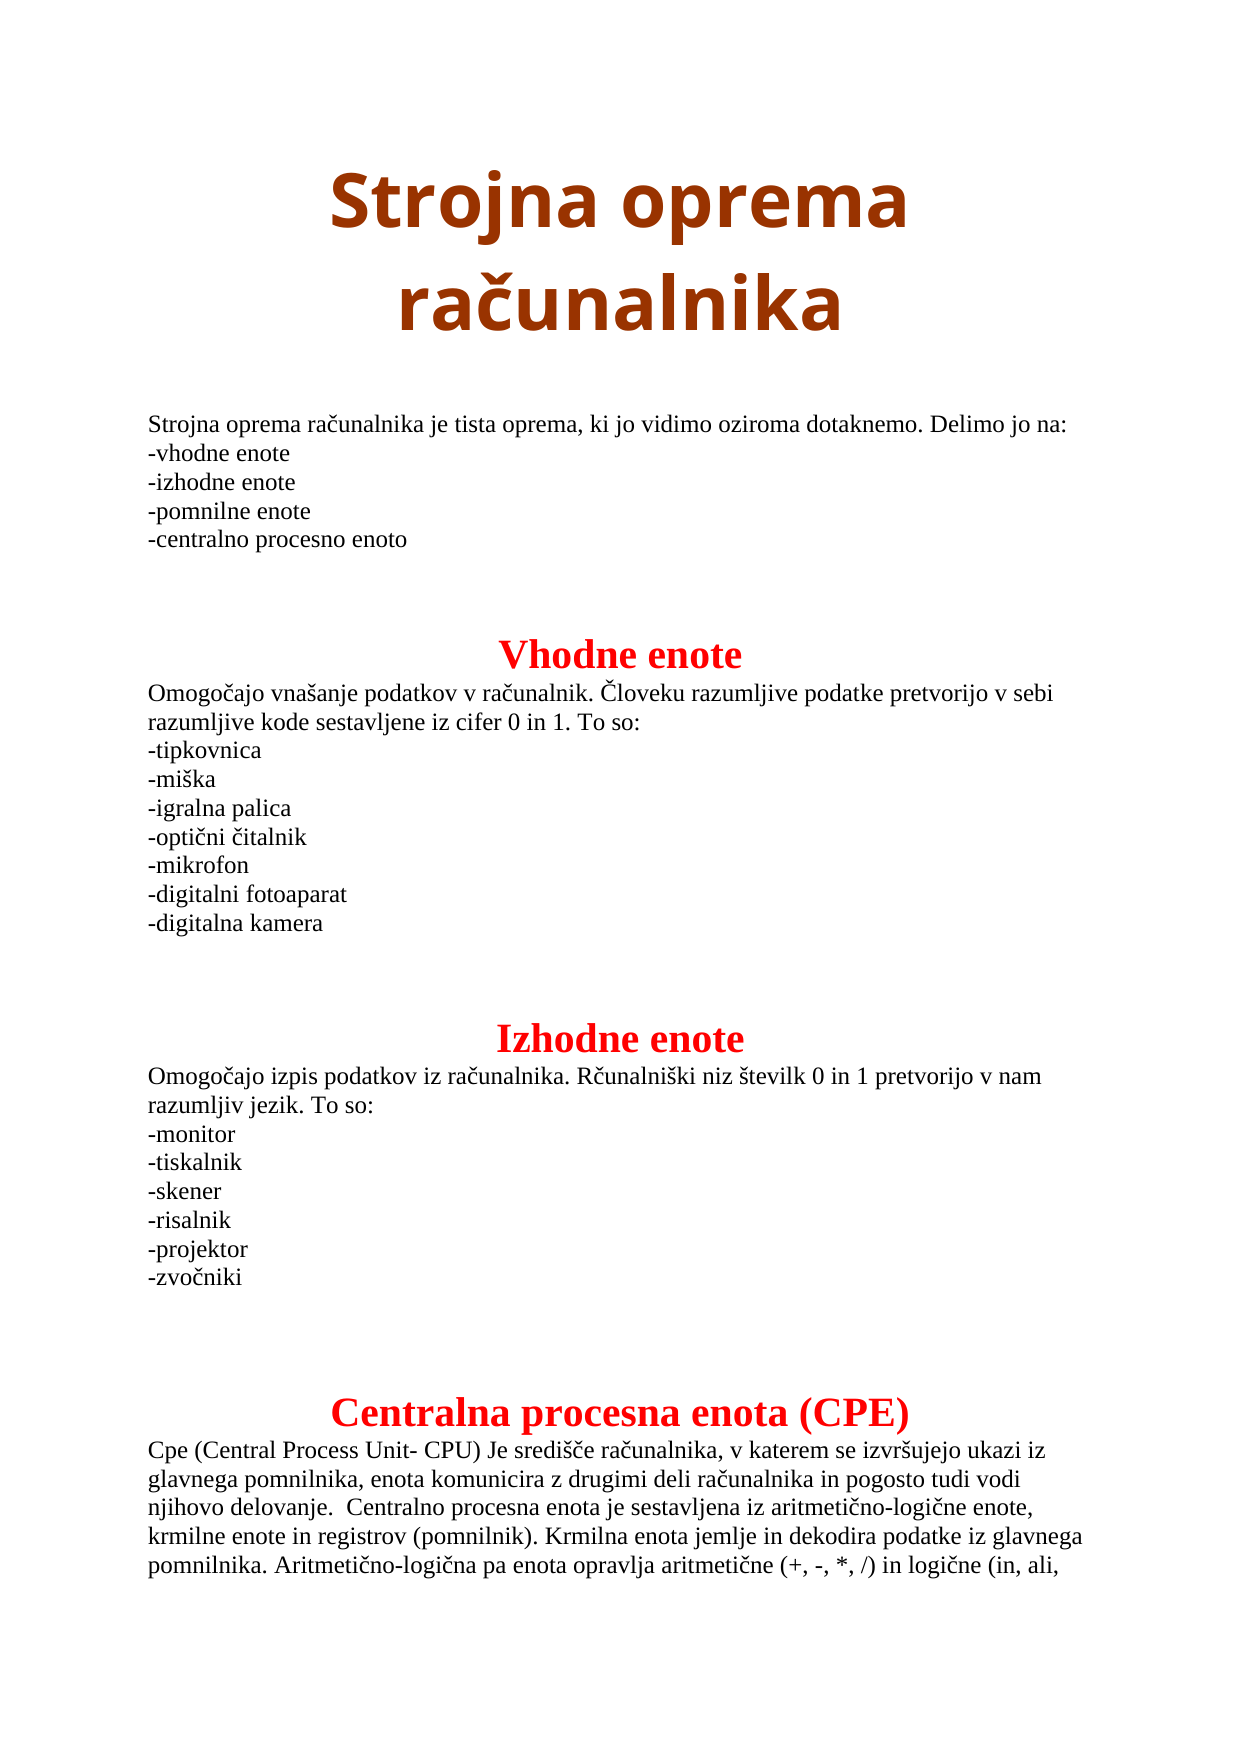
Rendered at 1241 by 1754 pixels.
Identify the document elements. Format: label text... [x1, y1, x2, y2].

text -tiskalnik [148, 1147, 1093, 1176]
text Omogočajo vnašanje podatkov v računalnik. Človeku razumljive podatke pretvorijo v sebi razumljive kode sestavljene iz cifer 0 in 1. To so: [148, 678, 1093, 735]
text -zvočniki [148, 1262, 1093, 1291]
text -igralna palica [148, 793, 1093, 822]
text Izhodne enote [148, 1013, 1093, 1061]
text Centralna procesna enota (CPE) [148, 1387, 1093, 1435]
text -izhodne enote [148, 467, 1093, 496]
text -digitalna kamera [148, 908, 1093, 937]
text -centralno procesno enoto [148, 524, 1093, 553]
text -monitor [148, 1119, 1093, 1147]
text -skener [148, 1176, 1093, 1205]
text Vhodne enote [148, 630, 1093, 678]
text -risalnik [148, 1205, 1093, 1234]
text -mikrofon [148, 850, 1093, 879]
text Strojna oprema računalnika [148, 148, 1093, 352]
text Omogočajo izpis podatkov iz računalnika. Rčunalniški niz številk 0 in 1 pretvorijo v nam razumljiv jezik. To so: [148, 1061, 1093, 1119]
text Cpe (Central Process Unit- CPU) Je središče računalnika, v katerem se izvršujejo ukazi iz glavnega pomnilnika, enota komunicira z drugimi deli računalnika in pogosto tudi vodi njihovo delovanje. Centralno procesna enota je sestavljena iz aritmetično-logične enote, krmilne enote in registrov (pomnilnik). Krmilna enota jemlje in dekodira podatke iz glavnega pomnilnika. Aritmetično-logična pa enota opravlja aritmetične (+, -, *, /) in logične (in, ali, [148, 1435, 1093, 1579]
text -tipkovnica [148, 735, 1093, 764]
text -optični čitalnik [148, 822, 1093, 850]
text -miška [148, 764, 1093, 793]
text -projektor [148, 1234, 1093, 1262]
text Strojna oprema računalnika je tista oprema, ki jo vidimo oziroma dotaknemo. Delimo jo na: [148, 409, 1093, 438]
text -digitalni fotoaparat [148, 879, 1093, 908]
text -pomnilne enote [148, 496, 1093, 524]
text -vhodne enote [148, 438, 1093, 467]
